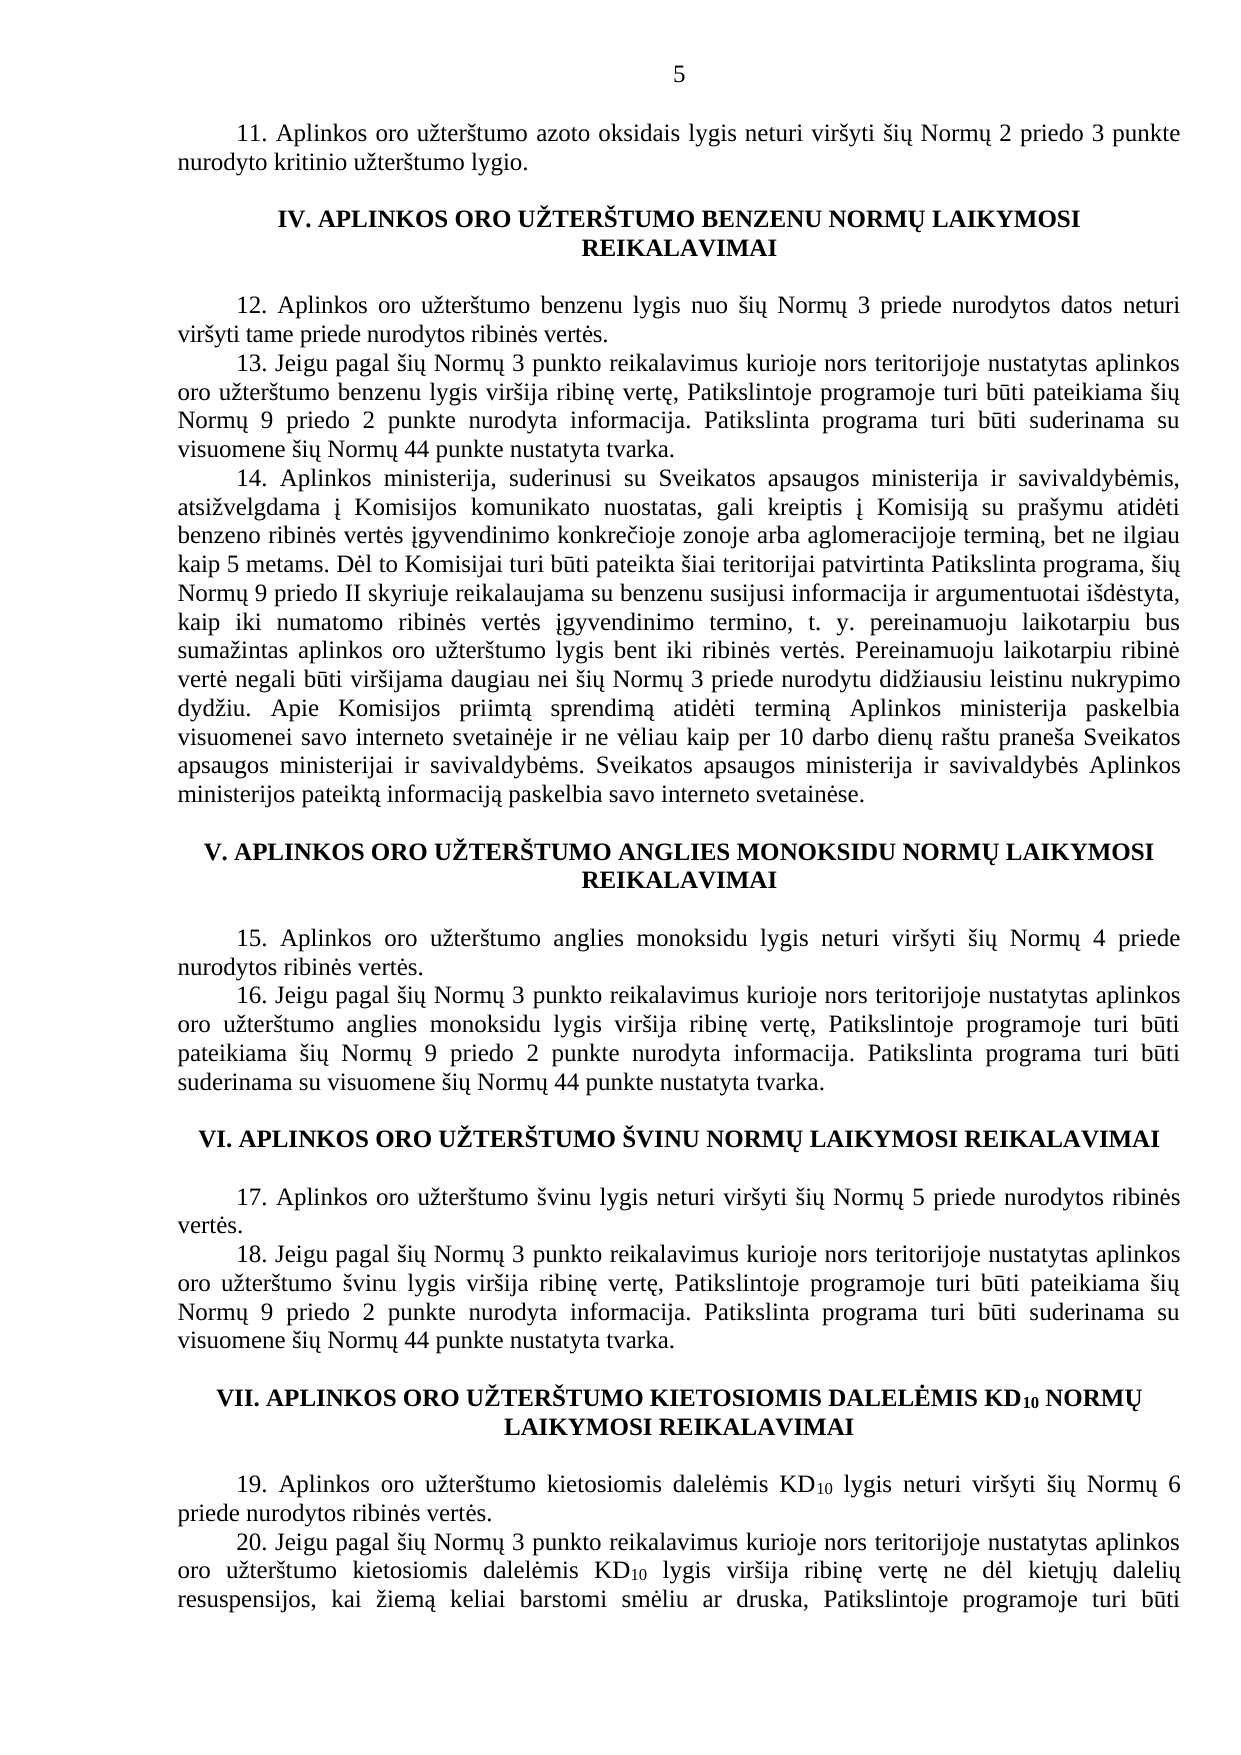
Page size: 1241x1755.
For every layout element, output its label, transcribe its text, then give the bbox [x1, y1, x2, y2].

text 12. Aplinkos oro užterštumo benzenu lygis nuo šių Normų 3 priede nurodytos datos neturi viršyti tame priede nurodytos ribinės vertės. [177, 291, 1181, 348]
text VII. APLINKOS ORO UŽTERŠTUMO kietosiomis dalelėmis KD10 NORMų laikymosi reikalavimai [177, 1383, 1181, 1441]
text 11. Aplinkos oro užterštumo azoto oksidais lygis neturi viršyti šių Normų 2 priedo 3 punkte nurodyto kritinio užterštumo lygio. [177, 118, 1181, 176]
text VI. APLINKOS ORO UŽTERŠTUMO švinu NORMų laikymosi reikalavimai [177, 1124, 1181, 1153]
text 18. Jeigu pagal šių Normų 3 punkto reikalavimus kurioje nors teritorijoje nustatytas aplinkos oro užterštumo švinu lygis viršija ribinę vertę, Patikslintoje programoje turi būti pateikiama šių Normų 9 priedo 2 punkte nurodyta informacija. Patikslinta programa turi būti suderinama su visuomene šių Normų 44 punkte nustatyta tvarka. [177, 1239, 1181, 1354]
text 19. Aplinkos oro užterštumo kietosiomis dalelėmis KD10 lygis neturi viršyti šių Normų 6 priede nurodytos ribinės vertės. [177, 1469, 1181, 1527]
text 13. Jeigu pagal šių Normų 3 punkto reikalavimus kurioje nors teritorijoje nustatytas aplinkos oro užterštumo benzenu lygis viršija ribinę vertę, Patikslintoje programoje turi būti pateikiama šių Normų 9 priedo 2 punkte nurodyta informacija. Patikslinta programa turi būti suderinama su visuomene šių Normų 44 punkte nustatyta tvarka. [177, 348, 1181, 463]
text 20. Jeigu pagal šių Normų 3 punkto reikalavimus kurioje nors teritorijoje nustatytas aplinkos oro užterštumo kietosiomis dalelėmis KD10 lygis viršija ribinę vertę ne dėl kietųjų dalelių resuspensijos, kai žiemą keliai barstomi smėliu ar druska, Patikslintoje programoje turi būti [177, 1527, 1181, 1613]
text 16. Jeigu pagal šių Normų 3 punkto reikalavimus kurioje nors teritorijoje nustatytas aplinkos oro užterštumo anglies monoksidu lygis viršija ribinę vertę, Patikslintoje programoje turi būti pateikiama šių Normų 9 priedo 2 punkte nurodyta informacija. Patikslinta programa turi būti suderinama su visuomene šių Normų 44 punkte nustatyta tvarka. [177, 981, 1181, 1096]
text 14. Aplinkos ministerija, suderinusi su Sveikatos apsaugos ministerija ir savivaldybėmis, atsižvelgdama į Komisijos komunikato nuostatas, gali kreiptis į Komisiją su prašymu atidėti benzeno ribinės vertės įgyvendinimo konkrečioje zonoje arba aglomeracijoje terminą, bet ne ilgiau kaip 5 metams. Dėl to Komisijai turi būti pateikta šiai teritorijai patvirtinta Patikslinta programa, šių Normų 9 priedo II skyriuje reikalaujama su benzenu susijusi informacija ir argumentuotai išdėstyta, kaip iki numatomo ribinės vertės įgyvendinimo termino, t. y. pereinamuoju laikotarpiu bus sumažintas aplinkos oro užterštumo lygis bent iki ribinės vertės. Pereinamuoju laikotarpiu ribinė vertė negali būti viršijama daugiau nei šių Normų 3 priede nurodytu didžiausiu leistinu nukrypimo dydžiu. Apie Komisijos priimtą sprendimą atidėti terminą Aplinkos ministerija paskelbia visuomenei savo interneto svetainėje ir ne vėliau kaip per 10 darbo dienų raštu praneša Sveikatos apsaugos ministerijai ir savivaldybėms. Sveikatos apsaugos ministerija ir savivaldybės Aplinkos ministerijos pateiktą informaciją paskelbia savo interneto svetainėse. [177, 463, 1181, 808]
text V. APLINKOS ORO UŽTERŠTUMO anglies monoksidu NORMų laikymosi reikalavimai [177, 837, 1181, 894]
text 15. Aplinkos oro užterštumo anglies monoksidu lygis neturi viršyti šių Normų 4 priede nurodytos ribinės vertės. [177, 923, 1181, 981]
text 17. Aplinkos oro užterštumo švinu lygis neturi viršyti šių Normų 5 priede nurodytos ribinės vertės. [177, 1182, 1181, 1239]
text IV. APLINKOS ORO UŽTERŠTUMO benzenu NORMų laikymosi reikalavimai [177, 204, 1181, 262]
